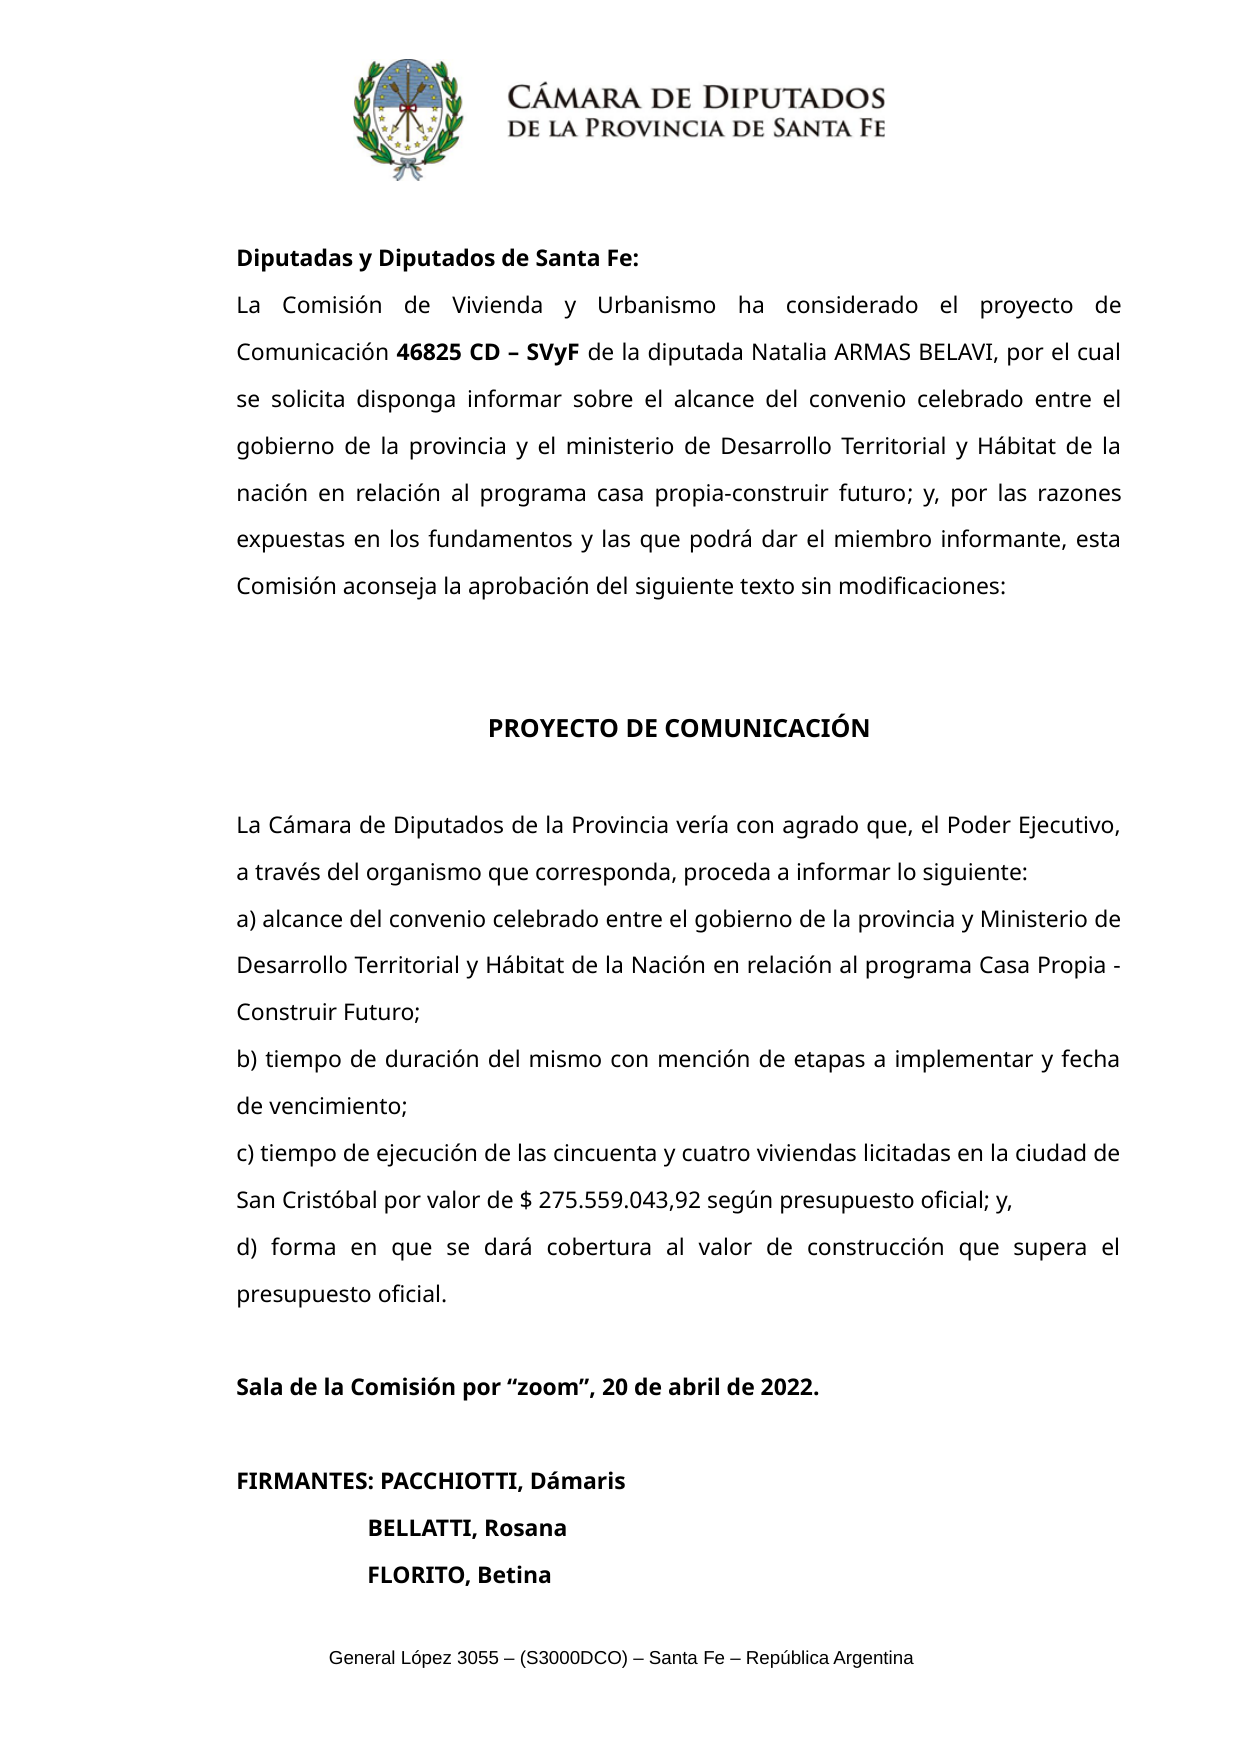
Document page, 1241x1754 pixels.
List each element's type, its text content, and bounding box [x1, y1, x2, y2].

text La Comisión de Vivienda y Urbanismo ha considerado el proyecto de Comunicación 46825 CD – SVyF de la diputada Natalia ARMAS BELAVI, por el cual se solicita disponga informar sobre el alcance del convenio celebrado entre el gobierno de la provincia y el ministerio de Desarrollo Territorial y Hábitat de la nación en relación al programa casa propia-construir futuro; y, por las razones expuestas en los fundamentos y las que podrá dar el miembro informante, esta Comisión aconseja la aprobación del siguiente texto sin modificaciones: [236, 289, 1122, 602]
text a) alcance del convenio celebrado entre el gobierno de la provincia y Ministerio de Desarrollo Territorial y Hábitat de la Nación en relación al programa Casa Propia - Construir Futuro; [236, 903, 1122, 1028]
text d) forma en que se dará cobertura al valor de construcción que supera el presupuesto oficial. [236, 1231, 1122, 1309]
text BELLATTI, Rosana [236, 1512, 1122, 1543]
text FIRMANTES: PACCHIOTTI, Dámaris [236, 1465, 1122, 1496]
text Diputadas y Diputados de Santa Fe: [236, 242, 1122, 273]
text b) tiempo de duración del mismo con mención de etapas a implementar y fecha de vencimiento; [236, 1043, 1122, 1121]
text c) tiempo de ejecución de las cincuenta y cuatro viviendas licitadas en la ciudad de San Cristóbal por valor de $ 275.559.043,92 según presupuesto oficial; y, [236, 1137, 1122, 1215]
text La Cámara de Diputados de la Provincia vería con agrado que, el Poder Ejecutivo, a través del organismo que corresponda, proceda a informar lo siguiente: [236, 809, 1122, 887]
text PROYECTO DE COMUNICACIÓN [236, 711, 1122, 745]
text FLORITO, Betina [236, 1559, 1122, 1590]
text Sala de la Comisión por “zoom”, 20 de abril de 2022. [236, 1371, 1122, 1403]
